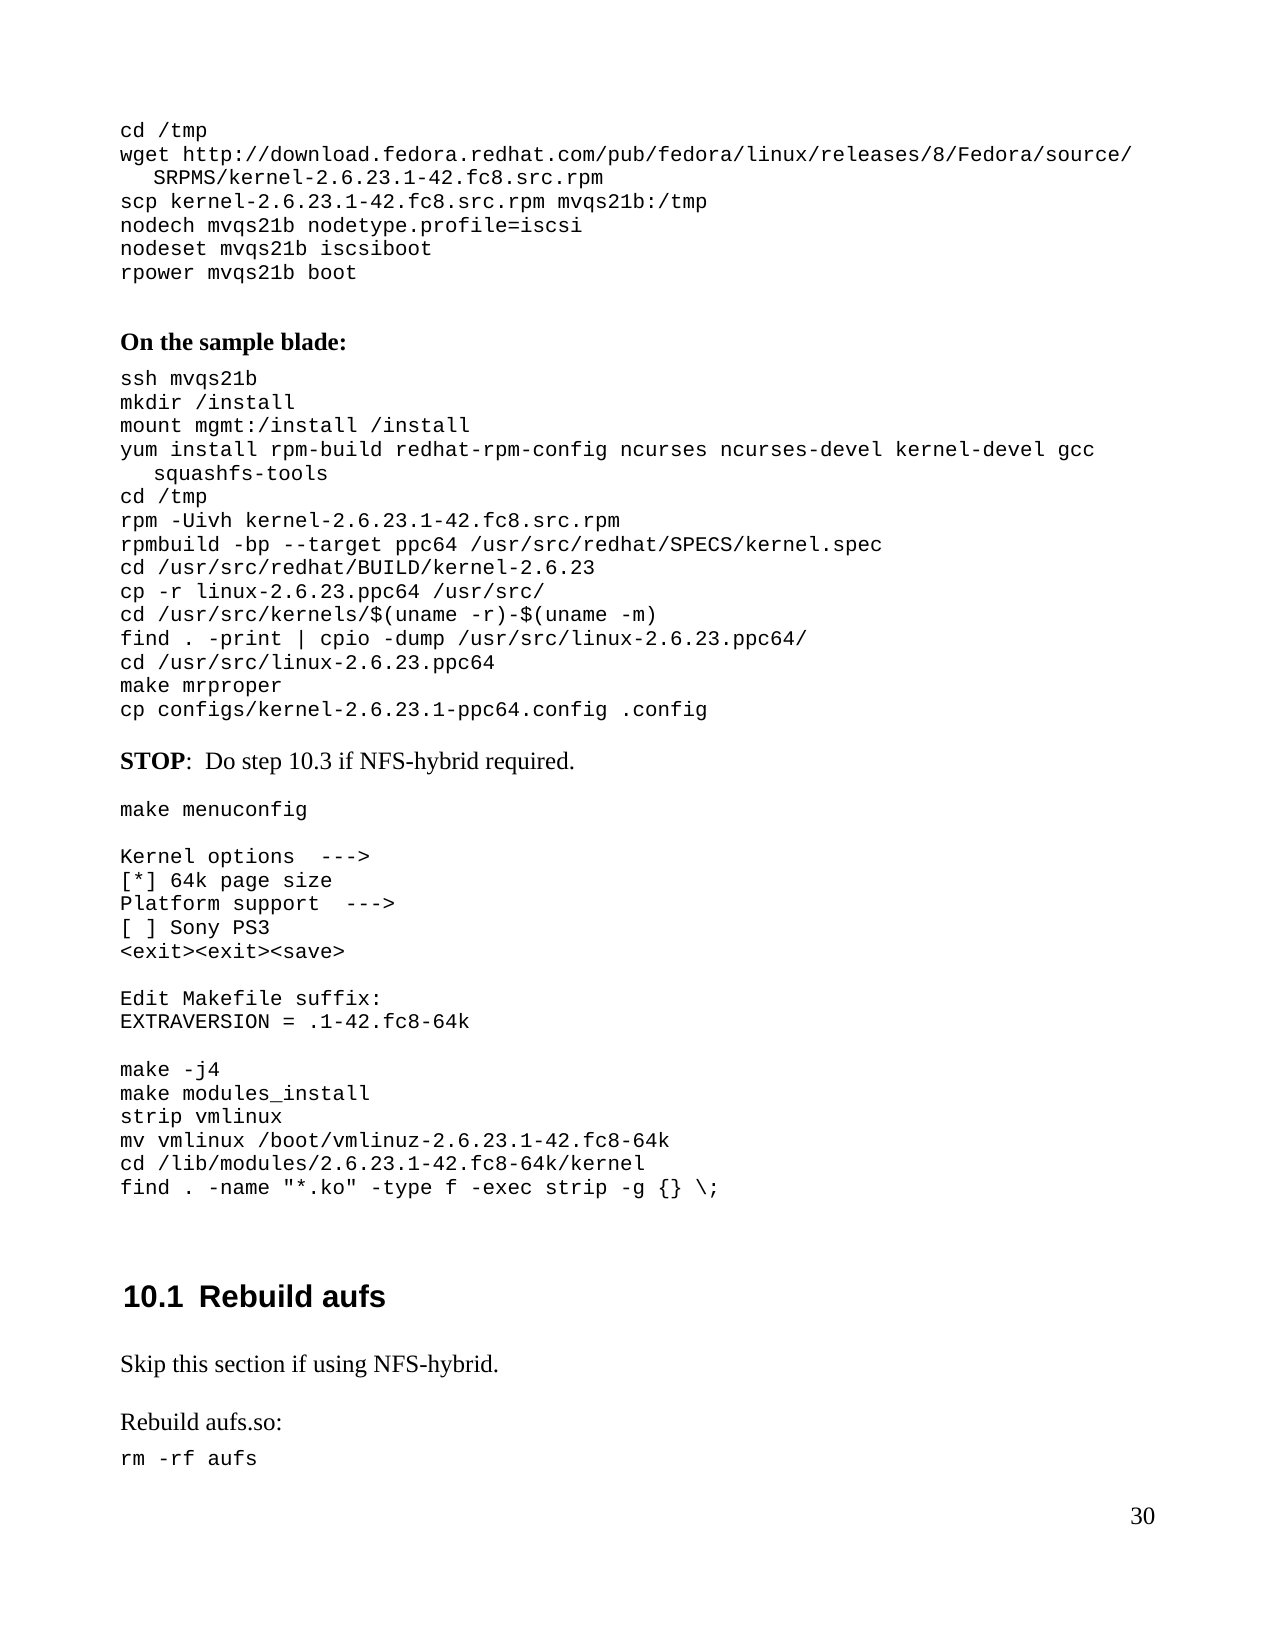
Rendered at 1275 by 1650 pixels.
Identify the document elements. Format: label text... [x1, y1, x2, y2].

text nodech mvqs21b nodetype.profile=iscsi [120, 214, 1155, 238]
text cd /usr/src/kernels/$(uname -r)-$(uname -m) [120, 604, 1155, 628]
text nodeset mvqs21b iscsiboot [120, 238, 1155, 262]
text mv vmlinux /boot/vmlinuz-2.6.23.1-42.fc8-64k [120, 1130, 1155, 1153]
text cd /usr/src/redhat/BUILD/kernel-2.6.23 [120, 557, 1155, 581]
text [*] 64k page size [120, 870, 1155, 893]
text scp kernel-2.6.23.1-42.fc8.src.rpm mvqs21b:/tmp [120, 191, 1155, 214]
text [ ] Sony PS3 [120, 917, 1155, 941]
text Platform support ---> [120, 893, 1155, 917]
text cd /lib/modules/2.6.23.1-42.fc8-64k/kernel [120, 1153, 1155, 1177]
text rpmbuild -bp --target ppc64 /usr/src/redhat/SPECS/kernel.spec [120, 533, 1155, 557]
text cp configs/kernel-2.6.23.1-ppc64.config .config [120, 699, 1155, 723]
text find . -name "*.ko" -type f -exec strip -g {} \; [120, 1177, 1155, 1201]
text rm -rf aufs [120, 1448, 1155, 1471]
text cd /usr/src/linux-2.6.23.ppc64 [120, 652, 1155, 675]
text make modules_install [120, 1082, 1155, 1106]
text yum install rpm-build redhat-rpm-config ncurses ncurses-devel kernel-devel gcc squashfs-tools [120, 439, 1155, 486]
text rpower mvqs21b boot [120, 262, 1155, 286]
text mkdir /install [120, 392, 1155, 415]
text cp -r linux-2.6.23.ppc64 /usr/src/ [120, 581, 1155, 604]
text Rebuild aufs.so: [120, 1407, 1155, 1435]
subtitle Rebuild aufs [123, 1278, 1155, 1314]
text On the sample blade: [120, 327, 1155, 356]
text make mrproper [120, 675, 1155, 699]
text Kernel options ---> [120, 846, 1155, 870]
text cd /tmp [120, 120, 1155, 144]
text Edit Makefile suffix: [120, 988, 1155, 1012]
text strip vmlinux [120, 1106, 1155, 1130]
text ssh mvqs21b [120, 368, 1155, 392]
text mount mgmt:/install /install [120, 415, 1155, 439]
text make -j4 [120, 1059, 1155, 1082]
text <exit><exit><save> [120, 941, 1155, 964]
text wget http://download.fedora.redhat.com/pub/fedora/linux/releases/8/Fedora/source/SRPMS/kernel-2.6.23.1-42.fc8.src.rpm [120, 144, 1155, 191]
text cd /tmp [120, 486, 1155, 510]
text make menuconfig [120, 799, 1155, 822]
text STOP: Do step 10.3 if NFS-hybrid required. [120, 746, 1155, 775]
text rpm -Uivh kernel-2.6.23.1-42.fc8.src.rpm [120, 510, 1155, 533]
text find . -print | cpio -dump /usr/src/linux-2.6.23.ppc64/ [120, 628, 1155, 652]
text Skip this section if using NFS-hybrid. [120, 1349, 1155, 1378]
text EXTRAVERSION = .1-42.fc8-64k [120, 1012, 1155, 1035]
